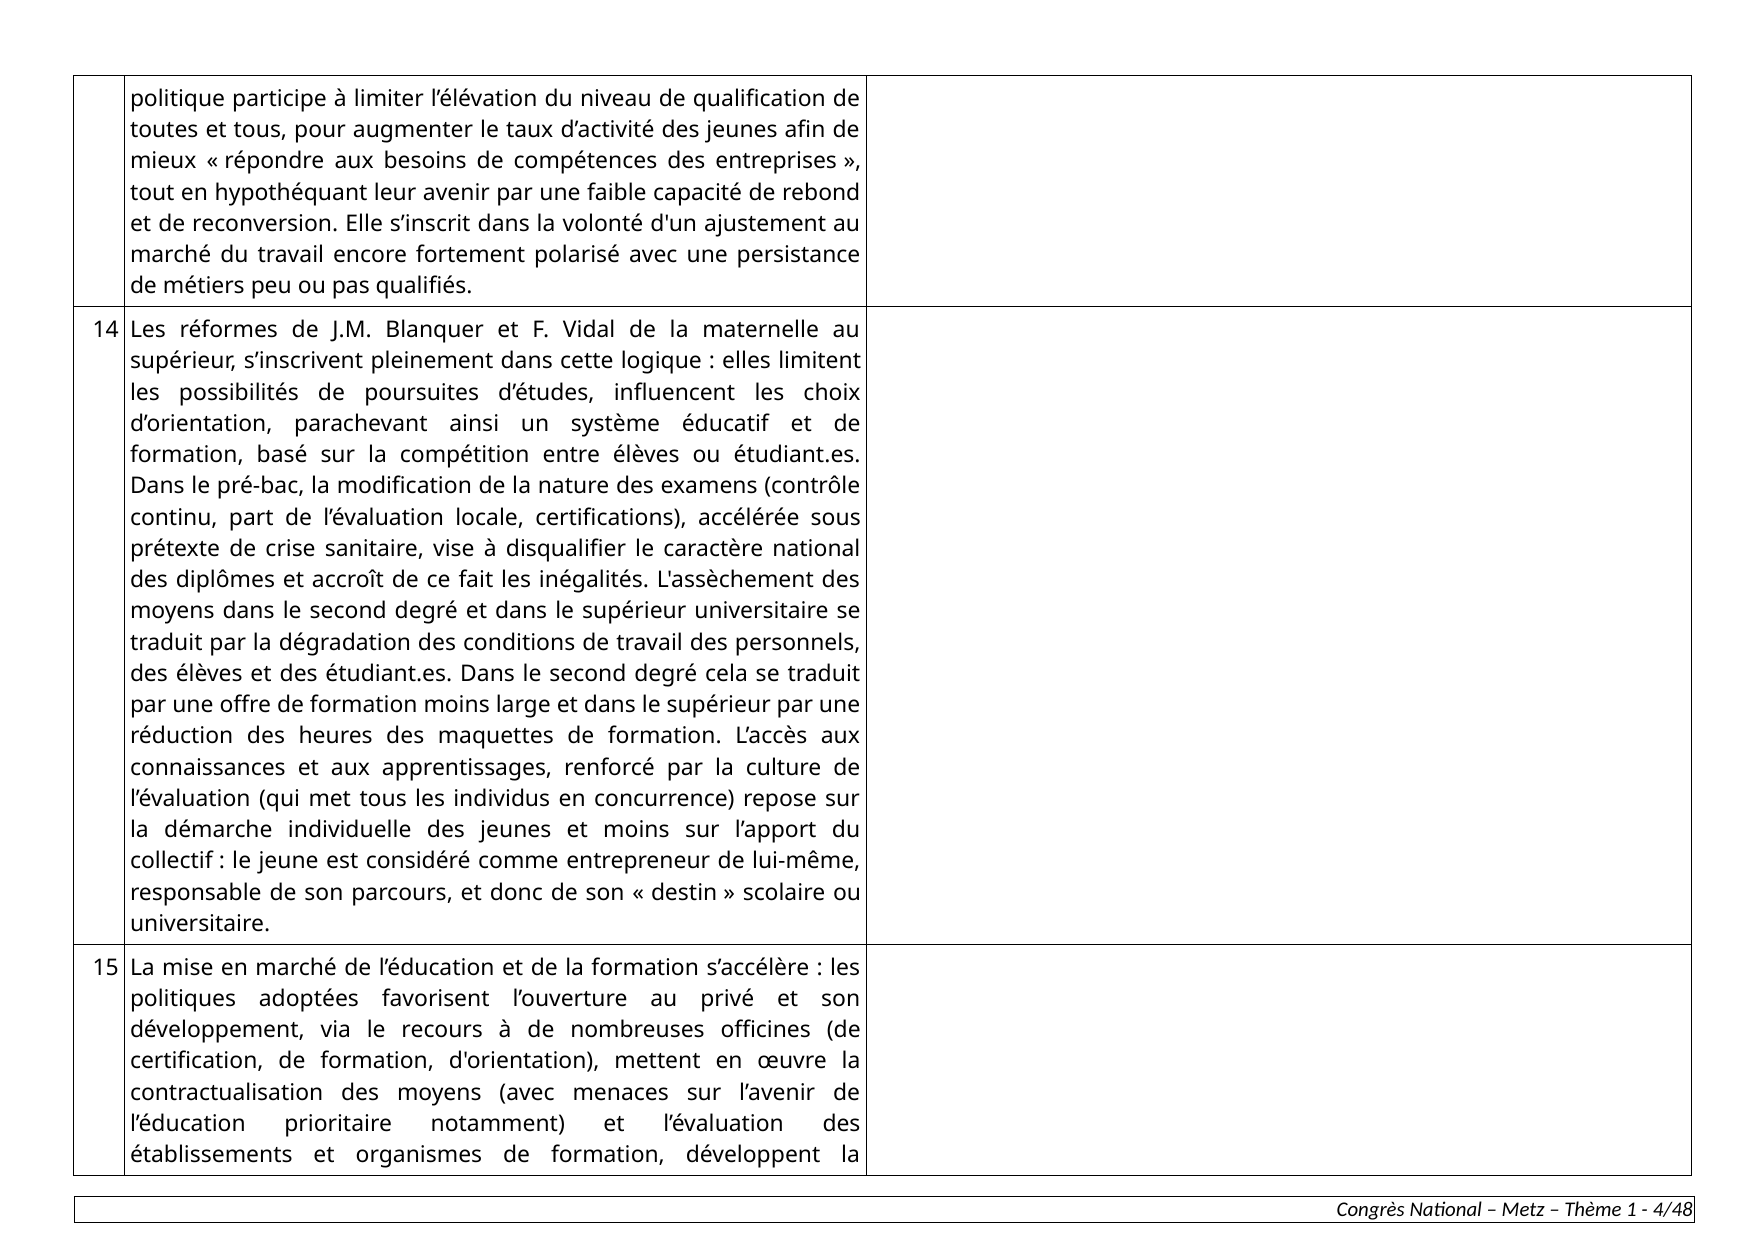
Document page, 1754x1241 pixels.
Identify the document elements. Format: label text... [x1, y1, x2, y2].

table_cell 14 [74, 307, 124, 944]
table_cell [867, 76, 1691, 306]
table_cell [74, 76, 124, 306]
table_cell Les réformes de J.M. Blanquer et F. Vidal de la maternelle au supérieur, s’inscrivent pleinement dans cette logique : elles limitent les possibilités de poursuites d’études, influencent les choix d’orientation, parachevant ainsi un système éducatif et de formation, basé sur la compétition entre élèves ou étudiant.es. Dans le pré-bac, la modification de la nature des examens (contrôle continu, part de l’évaluation locale, certifications), accélérée sous prétexte de crise sanitaire, vise à disqualifier le caractère national des diplômes et accroît de ce fait les inégalités. L'assèchement des moyens dans le second degré et dans le supérieur universitaire se traduit par la dégradation des conditions de travail des personnels, des élèves et des étudiant.es. Dans le second degré cela se traduit par une offre de formation moins large et dans le supérieur par une réduction des heures des maquettes de formation. L’accès aux connaissances et aux apprentissages, renforcé par la culture de l’évaluation (qui met tous les individus en concurrence) repose sur la démarche individuelle des jeunes et moins sur l’apport du collectif : le jeune est considéré comme entrepreneur de lui-même, responsable de son parcours, et donc de son « destin » scolaire ou universitaire. [125, 307, 866, 944]
table_cell politique participe à limiter l’élévation du niveau de qualification de toutes et tous, pour augmenter le taux d’activité des jeunes afin de mieux « répondre aux besoins de compétences des entreprises », tout en hypothéquant leur avenir par une faible capacité de rebond et de reconversion. Elle s’inscrit dans la volonté d'un ajustement au marché du travail encore fortement polarisé avec une persistance de métiers peu ou pas qualifiés. [125, 76, 866, 306]
table_cell [867, 307, 1691, 944]
table_cell [867, 945, 1691, 1175]
table_cell La mise en marché de l’éducation et de la formation s’accélère : les politiques adoptées favorisent l’ouverture au privé et son développement, via le recours à de nombreuses officines (de certification, de formation, d'orientation), mettent en œuvre la contractualisation des moyens (avec menaces sur l’avenir de l’éducation prioritaire notamment) et l’évaluation des établissements et organismes de formation, développent la [125, 945, 866, 1175]
table_cell 15 [74, 945, 124, 1175]
